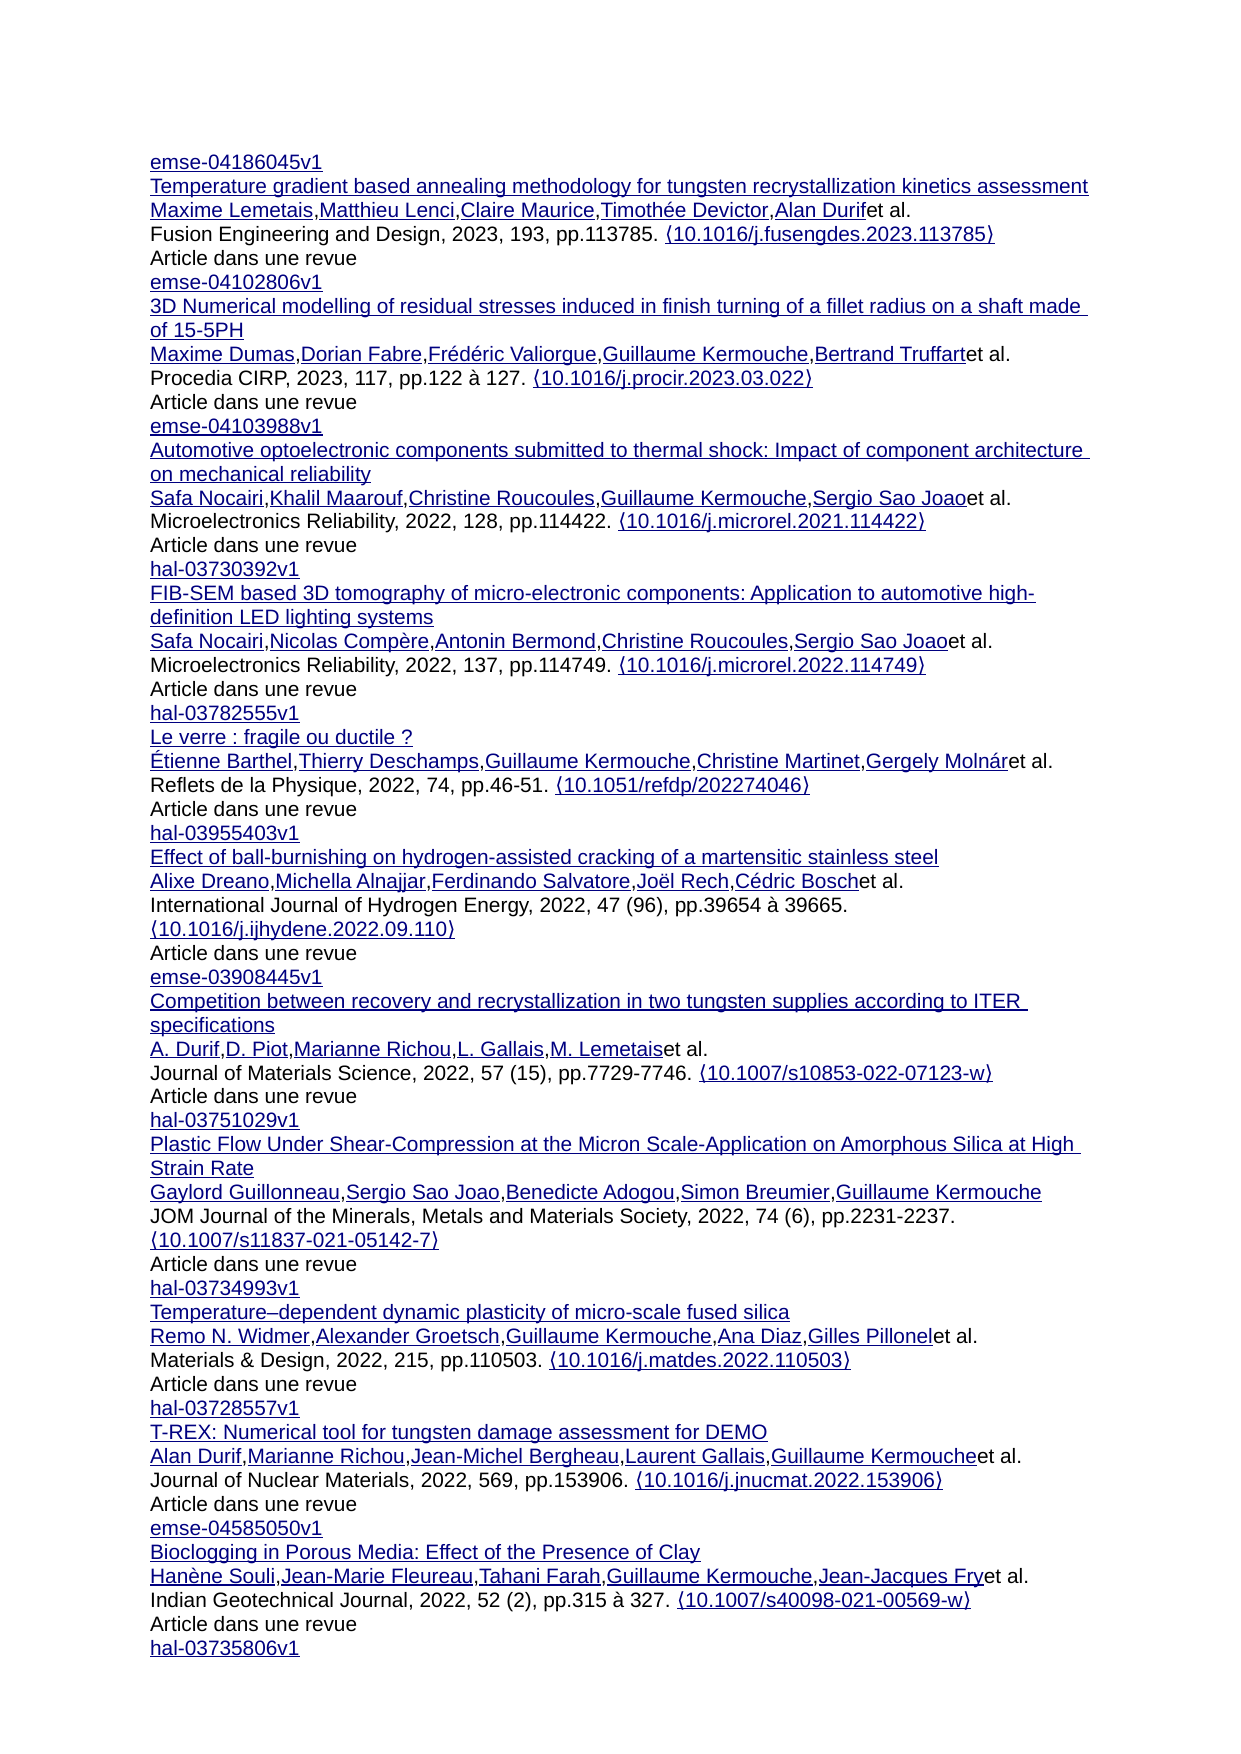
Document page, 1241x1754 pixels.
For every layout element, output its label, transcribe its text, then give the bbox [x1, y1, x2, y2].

table_cell Automotive optoelectronic components submitted to thermal shock: Impact of component architecture [150, 438, 1090, 458]
table_cell emse-04186045v1 [150, 150, 1090, 174]
table_cell Effect of ball-burnishing on hydrogen-assisted cracking of a martensitic stainless steel Alixe Dreano,Michella Alnajjar,Ferdinando Salvatore,Joël Rech,Cédric Boschet al. International Journal of Hydrogen Energy, 2022, 47 (96), pp.39654 à 39665. ⟨10.1016/j.ijhydene.2022.09.110⟩ Article dans une revue emse-03908445v1 [150, 845, 1090, 988]
table_cell Plastic Flow Under Shear-Compression at the Micron Scale-Application on Amorphous Silica at High Strain Rate Gaylord Guillonneau,Sergio Sao Joao,Benedicte Adogou,Simon Breumier,Guillaume Kermouche JOM Journal of the Minerals, Metals and Materials Society, 2022, 74 (6), pp.2231-2237. ⟨10.1007/s11837-021-05142-7⟩ Article dans une revue hal-03734993v1 [150, 1132, 1090, 1300]
table_cell Temperature gradient based annealing methodology for tungsten recrystallization kinetics assessment Maxime Lemetais,Matthieu Lenci,Claire Maurice,Timothée Devictor,Alan Durifet al. Fusion Engineering and Design, 2023, 193, pp.113785. ⟨10.1016/j.fusengdes.2023.113785⟩ Article dans une revue emse-04102806v1 [150, 174, 1090, 294]
table_cell Le verre : fragile ou ductile ? Étienne Barthel,Thierry Deschamps,Guillaume Kermouche,Christine Martinet,Gergely Molnáret al. Reflets de la Physique, 2022, 74, pp.46-51. ⟨10.1051/refdp/202274046⟩ Article dans une revue hal-03955403v1 [150, 725, 1090, 845]
table_cell on mechanical reliability Safa Nocairi,Khalil Maarouf,Christine Roucoules,Guillaume Kermouche,Sergio Sao Joaoet al. Microelectronics Reliability, 2022, 128, pp.114422. ⟨10.1016/j.microrel.2021.114422⟩ Article dans une revue hal-03730392v1 [150, 459, 1090, 581]
table_cell Competition between recovery and recrystallization in two tungsten supplies according to ITER specifications A. Durif,D. Piot,Marianne Richou,L. Gallais,M. Lemetaiset al. Journal of Materials Science, 2022, 57 (15), pp.7729-7746. ⟨10.1007/s10853-022-07123-w⟩ Article dans une revue hal-03751029v1 [150, 989, 1090, 1132]
table_cell FIB-SEM based 3D tomography of micro-electronic components: Application to automotive high-definition LED lighting systems Safa Nocairi,Nicolas Compère,Antonin Bermond,Christine Roucoules,Sergio Sao Joaoet al. Microelectronics Reliability, 2022, 137, pp.114749. ⟨10.1016/j.microrel.2022.114749⟩ Article dans une revue hal-03782555v1 [150, 581, 1090, 725]
table_cell 3D Numerical modelling of residual stresses induced in finish turning of a fillet radius on a shaft made of 15-5PH Maxime Dumas,Dorian Fabre,Frédéric Valiorgue,Guillaume Kermouche,Bertrand Truffartet al. Procedia CIRP, 2023, 117, pp.122 à 127. ⟨10.1016/j.procir.2023.03.022⟩ Article dans une revue emse-04103988v1 [150, 294, 1090, 437]
table_cell Bioclogging in Porous Media: Effect of the Presence of Clay Hanène Souli,Jean-Marie Fleureau,Tahani Farah,Guillaume Kermouche,Jean-Jacques Fryet al. Indian Geotechnical Journal, 2022, 52 (2), pp.315 à 327. ⟨10.1007/s40098-021-00569-w⟩ Article dans une revue hal-03735806v1 [150, 1540, 1090, 1659]
table_cell T-REX: Numerical tool for tungsten damage assessment for DEMO Alan Durif,Marianne Richou,Jean-Michel Bergheau,Laurent Gallais,Guillaume Kermoucheet al. Journal of Nuclear Materials, 2022, 569, pp.153906. ⟨10.1016/j.jnucmat.2022.153906⟩ Article dans une revue emse-04585050v1 [150, 1420, 1090, 1539]
table_cell Temperature–dependent dynamic plasticity of micro-scale fused silica Remo N. Widmer,Alexander Groetsch,Guillaume Kermouche,Ana Diaz,Gilles Pillonelet al. Materials & Design, 2022, 215, pp.110503. ⟨10.1016/j.matdes.2022.110503⟩ Article dans une revue hal-03728557v1 [150, 1300, 1090, 1420]
